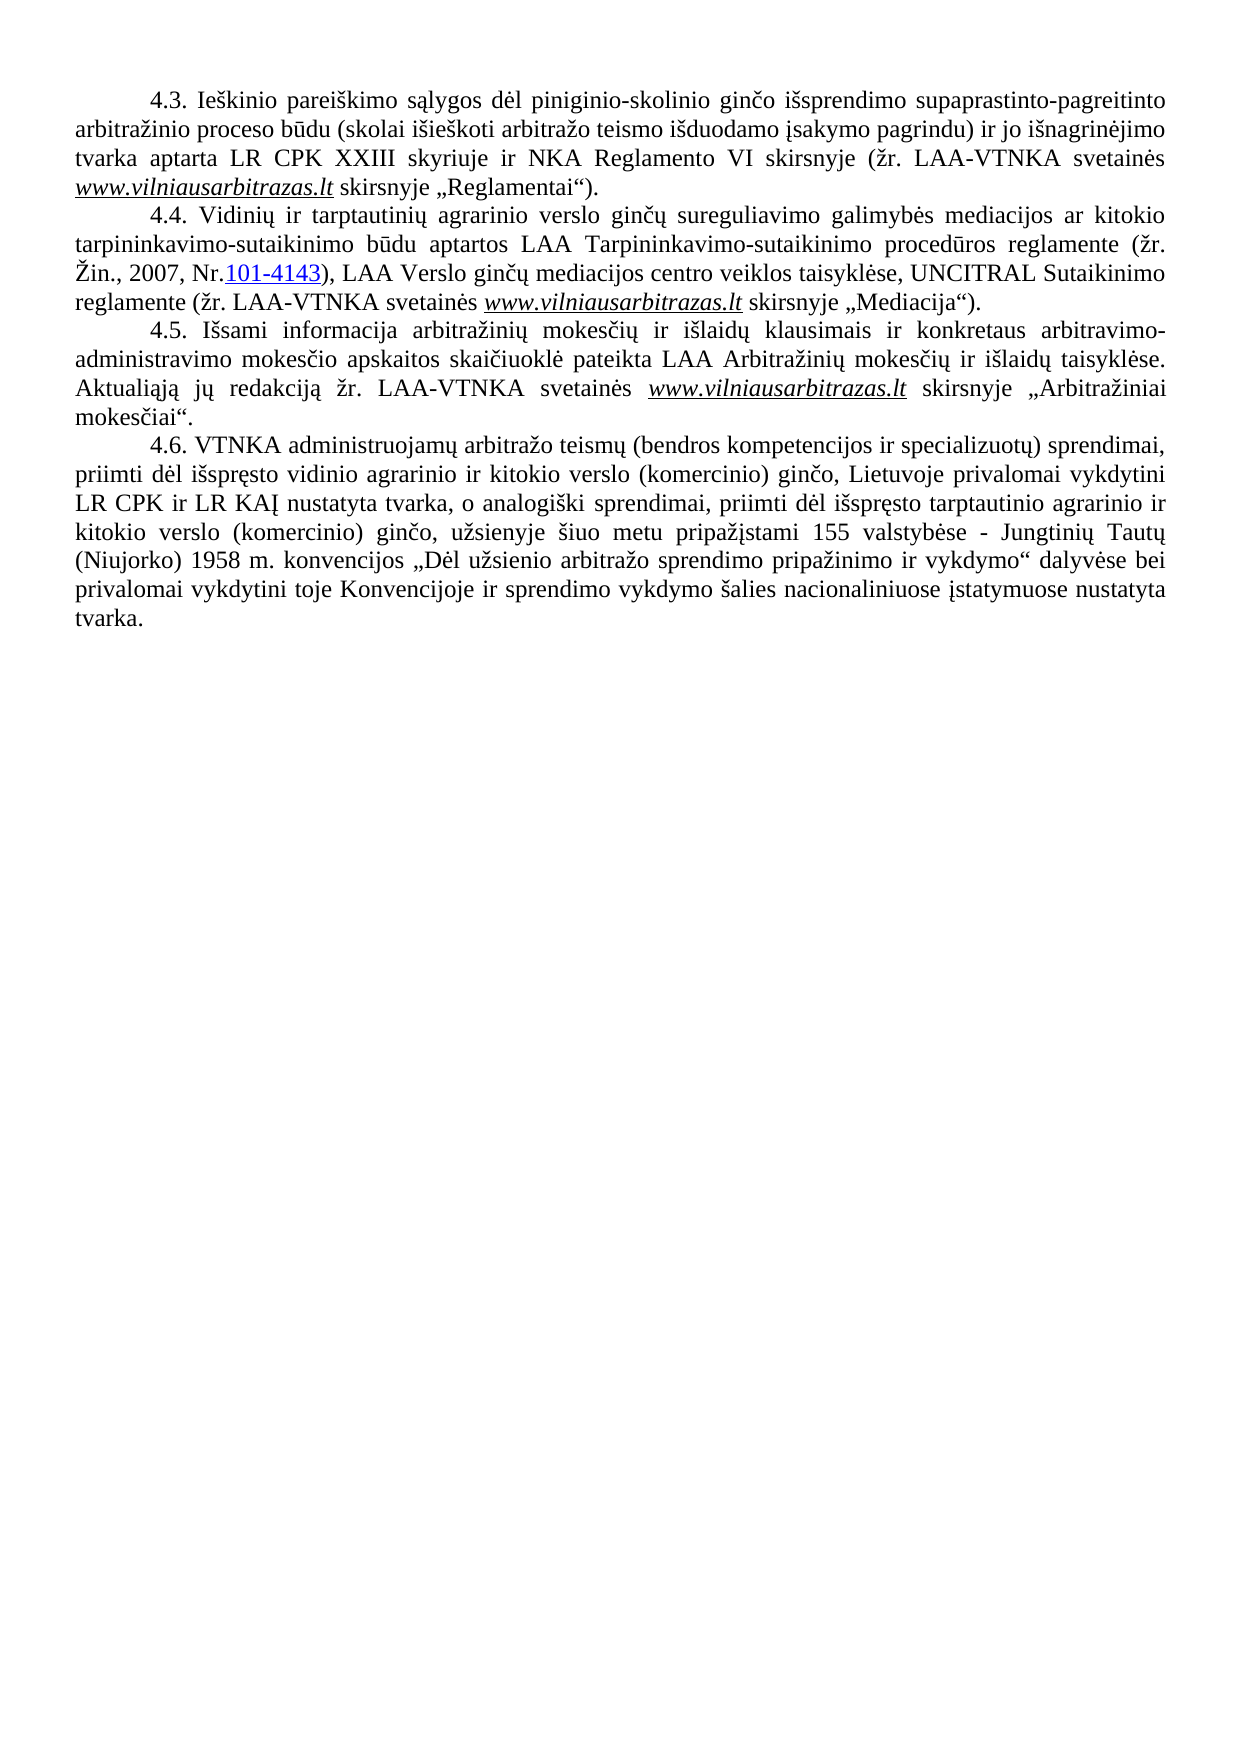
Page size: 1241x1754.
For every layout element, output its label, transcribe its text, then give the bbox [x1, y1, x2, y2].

text 4.4. Vidinių ir tarptautinių agrarinio verslo ginčų sureguliavimo galimybės mediacijos ar kitokio tarpininkavimo-sutaikinimo būdu aptartos LAA Tarpininkavimo-sutaikinimo procedūros reglamente (žr. Žin., 2007, Nr.101-4143), LAA Verslo ginčų mediacijos centro veiklos taisyklėse, UNCITRAL Sutaikinimo reglamente (žr. LAA-VTNKA svetainės www.vilniausarbitrazas.lt skirsnyje „Mediacija“). [75, 200, 1167, 315]
text 4.3. Ieškinio pareiškimo sąlygos dėl piniginio-skolinio ginčo išsprendimo supaprastinto-pagreitinto arbitražinio proceso būdu (skolai išieškoti arbitražo teismo išduodamo įsakymo pagrindu) ir jo išnagrinėjimo tvarka aptarta LR CPK XXIII skyriuje ir NKA Reglamento VI skirsnyje (žr. LAA-VTNKA svetainės www.vilniausarbitrazas.lt skirsnyje „Reglamentai“). [75, 85, 1167, 200]
text 4.5. Išsami informacija arbitražinių mokesčių ir išlaidų klausimais ir konkretaus arbitravimo-administravimo mokesčio apskaitos skaičiuoklė pateikta LAA Arbitražinių mokesčių ir išlaidų taisyklėse. Aktualiąją jų redakciją žr. LAA-VTNKA svetainės www.vilniausarbitrazas.lt skirsnyje „Arbitražiniai mokesčiai“. [75, 315, 1167, 430]
text 4.6. VTNKA administruojamų arbitražo teismų (bendros kompetencijos ir specializuotų) sprendimai, priimti dėl išspręsto vidinio agrarinio ir kitokio verslo (komercinio) ginčo, Lietuvoje privalomai vykdytini LR CPK ir LR KAĮ nustatyta tvarka, o analogiški sprendimai, priimti dėl išspręsto tarptautinio agrarinio ir kitokio verslo (komercinio) ginčo, užsienyje šiuo metu pripažįstami 155 valstybėse - Jungtinių Tautų (Niujorko) 1958 m. konvencijos „Dėl užsienio arbitražo sprendimo pripažinimo ir vykdymo“ dalyvėse bei privalomai vykdytini toje Konvencijoje ir sprendimo vykdymo šalies nacionaliniuose įstatymuose nustatyta tvarka. [75, 430, 1167, 632]
